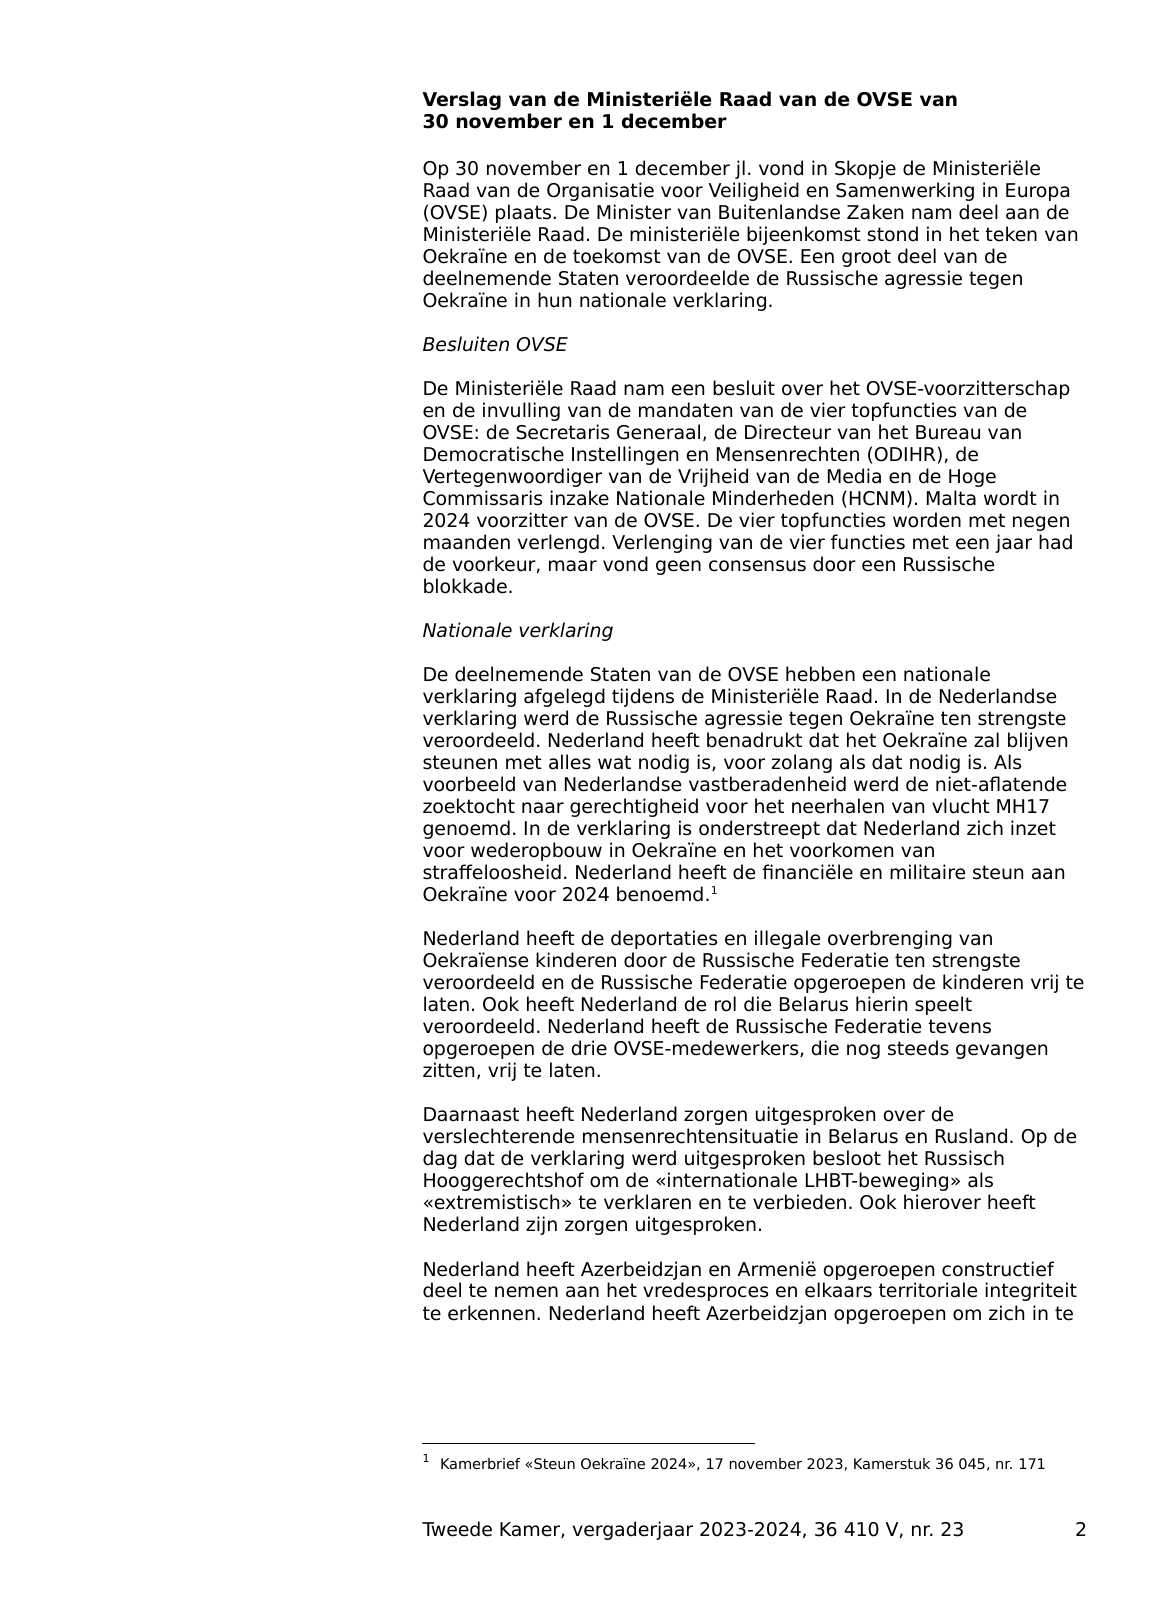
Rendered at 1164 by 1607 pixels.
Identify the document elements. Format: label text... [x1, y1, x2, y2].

text De Ministeriële Raad nam een besluit over het OVSE-voorzitterschap en de invulling van de mandaten van de vier topfuncties van de OVSE: de Secretaris Generaal, de Directeur van het Bureau van Democratische Instellingen en Mensenrechten (ODIHR), de Vertegenwoordiger van de Vrijheid van de Media en de Hoge Commissaris inzake Nationale Minderheden (HCNM). Malta wordt in 2024 voorzitter van de OVSE. De vier topfuncties worden met negen maanden verlengd. Verlenging van de vier functies met een jaar had de voorkeur, maar vond geen consensus door een Russische blokkade. [422, 378, 1087, 598]
text Op 30 november en 1 december jl. vond in Skopje de Ministeriële Raad van de Organisatie voor Veiligheid en Samenwerking in Europa (OVSE) plaats. De Minister van Buitenlandse Zaken nam deel aan de Ministeriële Raad. De ministeriële bijeenkomst stond in het teken van Oekraïne en de toekomst van de OVSE. Een groot deel van de deelnemende Staten veroordeelde de Russische agressie tegen Oekraïne in hun nationale verklaring. [422, 158, 1087, 312]
subtitle Nationale verklaring [422, 620, 1087, 642]
text De deelnemende Staten van de OVSE hebben een nationale verklaring afgelegd tijdens de Ministeriële Raad. In de Nederlandse verklaring werd de Russische agressie tegen Oekraïne ten strengste veroordeeld. Nederland heeft benadrukt dat het Oekraïne zal blijven steunen met alles wat nodig is, voor zolang als dat nodig is. Als voorbeeld van Nederlandse vastberadenheid werd de niet-aflatende zoektocht naar gerechtigheid voor het neerhalen van vlucht MH17 genoemd. In de verklaring is onderstreept dat Nederland zich inzet voor wederopbouw in Oekraïne en het voorkomen van straffeloosheid. Nederland heeft de financiële en militaire steun aan Oekraïne voor 2024 benoemd. [422, 664, 1087, 906]
text Nederland heeft Azerbeidzjan en Armenië opgeroepen constructief deel te nemen aan het vredesproces en elkaars territoriale integriteit te erkennen. Nederland heeft Azerbeidzjan opgeroepen om zich in te [422, 1258, 1087, 1368]
text Daarnaast heeft Nederland zorgen uitgesproken over de verslechterende mensenrechtensituatie in Belarus en Rusland. Op de dag dat de verklaring werd uitgesproken besloot het Russisch Hooggerechtshof om de «internationale LHBT-beweging» als «extremistisch» te verklaren en te verbieden. Ook hierover heeft Nederland zijn zorgen uitgesproken. [422, 1104, 1087, 1236]
subtitle Verslag van de Ministeriële Raad van de OVSE van 30 november en 1 december [422, 89, 1087, 133]
text Kamerbrief «Steun Oekraïne 2024», 17 november 2023, Kamerstuk 36 045, nr. 171 [422, 1452, 1087, 1474]
text Nederland heeft de deportaties en illegale overbrenging van Oekraïense kinderen door de Russische Federatie ten strengste veroordeeld en de Russische Federatie opgeroepen de kinderen vrij te laten. Ook heeft Nederland de rol die Belarus hierin speelt veroordeeld. Nederland heeft de Russische Federatie tevens opgeroepen de drie OVSE-medewerkers, die nog steeds gevangen zitten, vrij te laten. [422, 928, 1087, 1082]
subtitle Besluiten OVSE [422, 334, 1087, 356]
